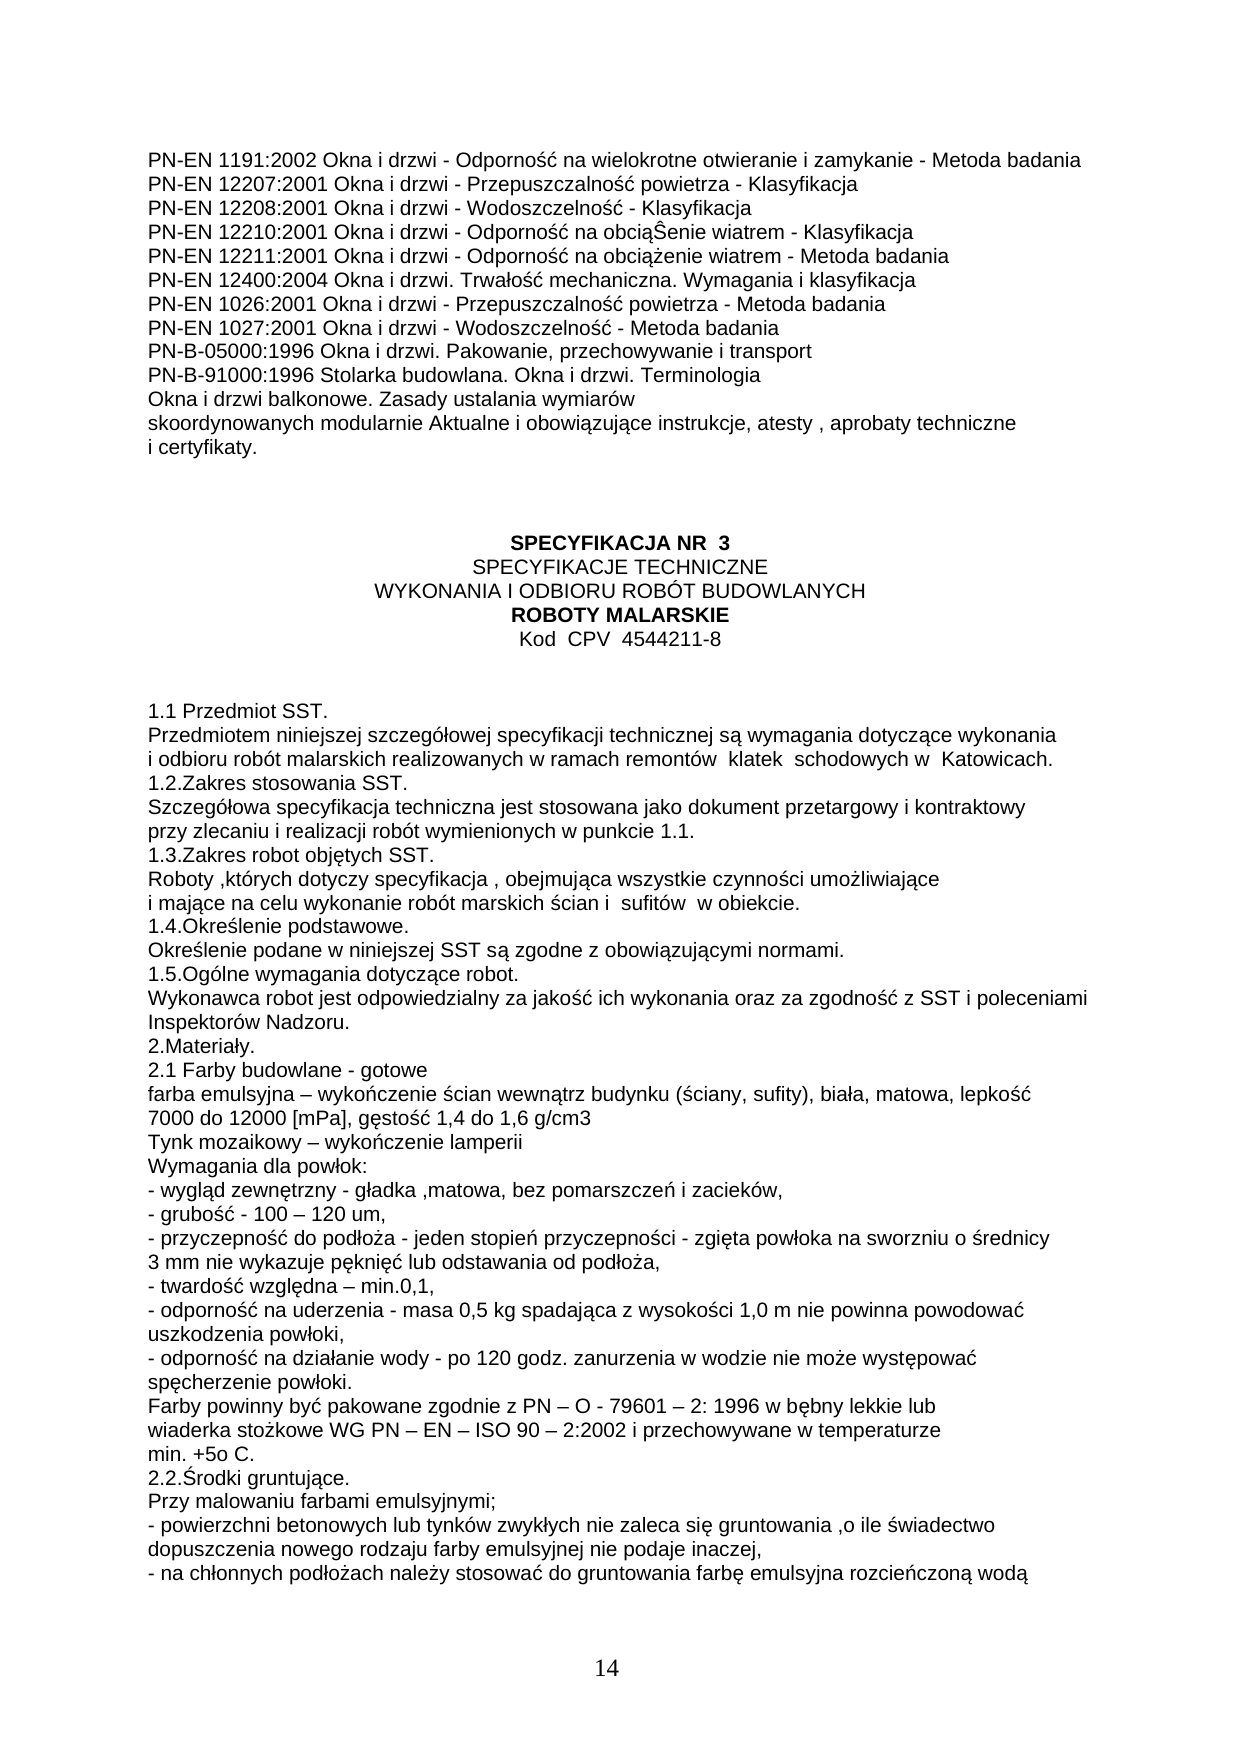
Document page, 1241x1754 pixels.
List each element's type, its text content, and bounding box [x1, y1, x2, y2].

text Przedmiotem niniejszej szczegółowej specyfikacji technicznej są wymagania dotyczące wykonania [148, 723, 1093, 747]
text skoordynowanych modularnie Aktualne i obowiązujące instrukcje, atesty , aprobaty techniczne i certyfikaty. [148, 411, 1093, 459]
text PN-EN 1026:2001 Okna i drzwi - Przepuszczalność powietrza - Metoda badania [148, 291, 1093, 315]
text 1.5.Ogólne wymagania dotyczące robot. [148, 962, 1093, 986]
text SPECYFIKACJA NR 3 [148, 531, 1093, 555]
text ROBOTY MALARSKIE [148, 603, 1093, 627]
text - odporność na działanie wody - po 120 godz. zanurzenia w wodzie nie może występować spęcherzenie powłoki. [148, 1346, 1093, 1393]
text - wygląd zewnętrzny - gładka ,matowa, bez pomarszczeń i zacieków, [148, 1178, 1093, 1202]
text PN-B-05000:1996 Okna i drzwi. Pakowanie, przechowywanie i transport [148, 339, 1093, 363]
text - powierzchni betonowych lub tynków zwykłych nie zaleca się gruntowania ,o ile świadectwo [148, 1513, 1093, 1537]
text - grubość - 100 – 120 um, [148, 1202, 1093, 1226]
text 1.3.Zakres robot objętych SST. [148, 842, 1093, 866]
text 1.4.Określenie podstawowe. [148, 914, 1093, 938]
text 2.Materiały. [148, 1034, 1093, 1058]
text min. +5o C. [148, 1441, 1093, 1465]
text - przyczepność do podłoża - jeden stopień przyczepności - zgięta powłoka na sworzniu o średnicy 3 mm nie wykazuje pęknięć lub odstawania od podłoża, [148, 1226, 1093, 1274]
text - na chłonnych podłożach należy stosować do gruntowania farbę emulsyjna rozcieńczoną wodą [148, 1561, 1093, 1585]
text 1.2.Zakres stosowania SST. [148, 771, 1093, 794]
text PN-EN 1027:2001 Okna i drzwi - Wodoszczelność - Metoda badania [148, 315, 1093, 339]
text Okna i drzwi balkonowe. Zasady ustalania wymiarów [148, 387, 1093, 411]
text - twardość względna – min.0,1, [148, 1274, 1093, 1298]
text Kod CPV 4544211-8 [148, 627, 1093, 651]
text PN-B-91000:1996 Stolarka budowlana. Okna i drzwi. Terminologia [148, 363, 1093, 387]
text PN-EN 12210:2001 Okna i drzwi - Odporność na obciąŜenie wiatrem - Klasyfikacja [148, 219, 1093, 243]
text PN-EN 12211:2001 Okna i drzwi - Odporność na obciążenie wiatrem - Metoda badania [148, 243, 1093, 267]
text 7000 do 12000 [mPa], gęstość 1,4 do 1,6 g/cm3 [148, 1106, 1093, 1130]
text PN-EN 12400:2004 Okna i drzwi. Trwałość mechaniczna. Wymagania i klasyfikacja [148, 267, 1093, 291]
text Szczegółowa specyfikacja techniczna jest stosowana jako dokument przetargowy i kontraktowy [148, 794, 1093, 818]
text przy zlecaniu i realizacji robót wymienionych w punkcie 1.1. [148, 818, 1093, 842]
text 1.1 Przedmiot SST. [148, 699, 1093, 723]
text Przy malowaniu farbami emulsyjnymi; [148, 1489, 1093, 1513]
text dopuszczenia nowego rodzaju farby emulsyjnej nie podaje inaczej, [148, 1537, 1093, 1561]
text farba emulsyjna – wykończenie ścian wewnątrz budynku (ściany, sufity), biała, matowa, lepkość [148, 1082, 1093, 1106]
text Określenie podane w niniejszej SST są zgodne z obowiązującymi normami. [148, 938, 1093, 962]
text i odbioru robót malarskich realizowanych w ramach remontów klatek schodowych w Katowicach. [148, 747, 1093, 771]
text 2.1 Farby budowlane - gotowe [148, 1058, 1093, 1082]
text PN-EN 12208:2001 Okna i drzwi - Wodoszczelność - Klasyfikacja [148, 196, 1093, 219]
text Wykonawca robot jest odpowiedzialny za jakość ich wykonania oraz za zgodność z SST i poleceniami Inspektorów Nadzoru. [148, 986, 1093, 1034]
text WYKONANIA I ODBIORU ROBÓT BUDOWLANYCH [148, 579, 1093, 603]
text Farby powinny być pakowane zgodnie z PN – O - 79601 – 2: 1996 w bębny lekkie lub [148, 1393, 1093, 1417]
text - odporność na uderzenia - masa 0,5 kg spadająca z wysokości 1,0 m nie powinna powodować uszkodzenia powłoki, [148, 1298, 1093, 1346]
text wiaderka stożkowe WG PN – EN – ISO 90 – 2:2002 i przechowywane w temperaturze [148, 1417, 1093, 1441]
text SPECYFIKACJE TECHNICZNE [148, 555, 1093, 579]
text Tynk mozaikowy – wykończenie lamperii [148, 1130, 1093, 1154]
text PN-EN 1191:2002 Okna i drzwi - Odporność na wielokrotne otwieranie i zamykanie - Metoda badania [148, 148, 1093, 172]
text PN-EN 12207:2001 Okna i drzwi - Przepuszczalność powietrza - Klasyfikacja [148, 172, 1093, 196]
text 2.2.Środki gruntujące. [148, 1465, 1093, 1489]
text Roboty ,których dotyczy specyfikacja , obejmująca wszystkie czynności umożliwiające i mające na celu wykonanie robót marskich ścian i sufitów w obiekcie. [148, 866, 1093, 914]
text Wymagania dla powłok: [148, 1154, 1093, 1178]
